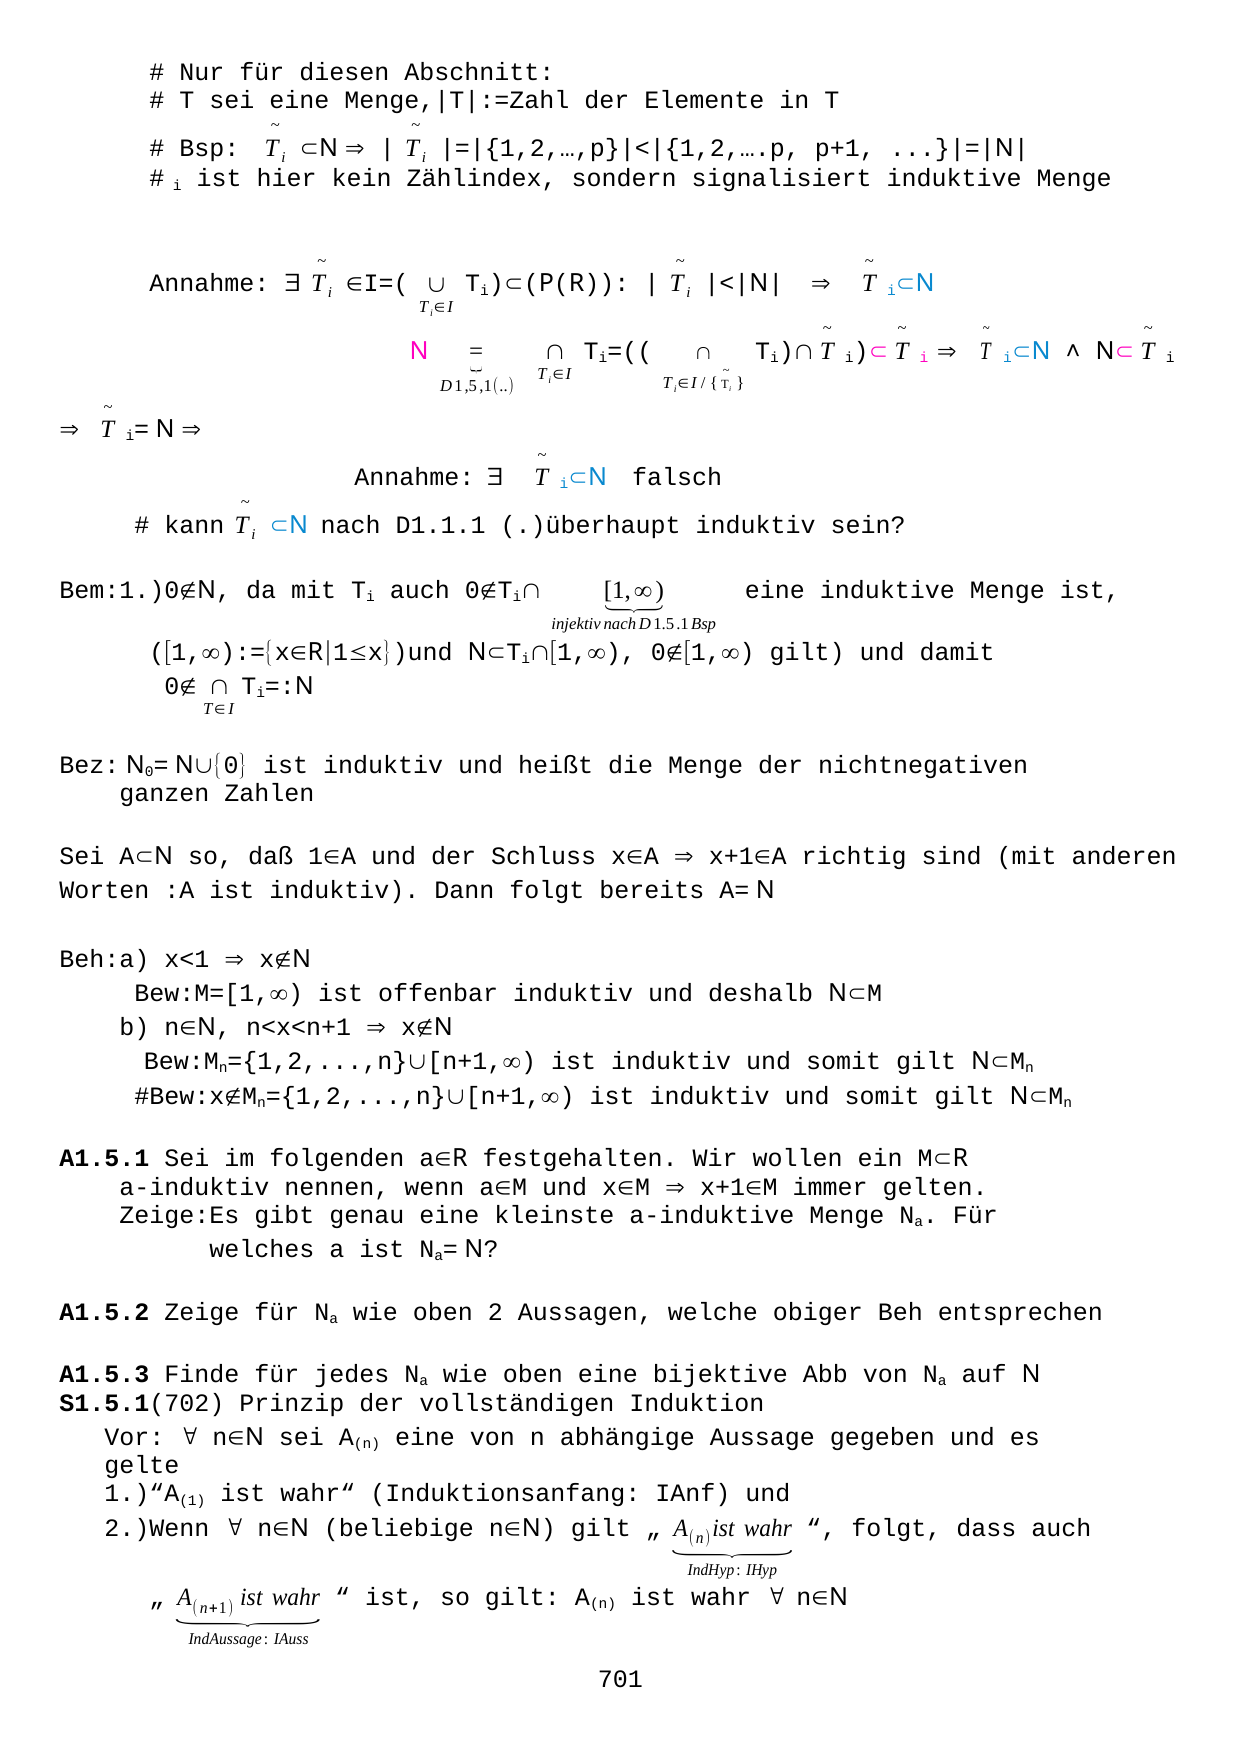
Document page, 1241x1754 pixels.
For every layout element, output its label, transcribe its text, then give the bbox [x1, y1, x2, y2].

text Sei AN so, daß 1A und der Schluss xA  x+1A richtig sind (mit anderen Worten :A ist induktiv). Dann folgt bereits A= N [59, 838, 1181, 906]
text Bew:M=[1,) ist offenbar induktiv und deshalb NM [59, 974, 1181, 1009]
subtitle A1.5.1 Sei im folgenden aR festgehalten. Wir wollen ein MR [59, 1140, 1181, 1174]
text 0Ti=:N [59, 668, 1181, 718]
subtitle A1.5.3 Finde für jedes Na wie oben eine bijektive Abb von Na auf N [59, 1356, 1181, 1390]
subtitle Beh:a) x<1  xN [59, 940, 1181, 974]
text 2.)Wenn  nN (beliebige nN) gilt „“, folgt, dass auch [59, 1509, 1181, 1578]
text b) nN, n<x<n+1  xN [59, 1009, 1181, 1043]
subtitle ganzen Zahlen [59, 781, 1181, 809]
subtitle gelte [59, 1453, 1181, 1481]
text welches a ist Na= N? [59, 1231, 1181, 1265]
subtitle a-induktiv nennen, wenn aM und xM  x+1M immer gelten. [59, 1174, 1181, 1202]
subtitle # kannN nach D1.1.1 (.)überhaupt induktiv sein? [59, 493, 1181, 543]
subtitle Bez: N0= N0 ist induktiv und heißt die Menge der nichtnegativen [59, 747, 1181, 781]
subtitle # T sei eine Menge,|T|:=Zahl der Elemente in T [59, 87, 1181, 116]
text (1,):=xR1x)und NTi1,), 01,) gilt) und damit [59, 633, 1181, 668]
subtitle # Bsp: N  ||=|{1,2,…,p}|<|{1,2,….p, p+1, ...}|=|N| [59, 116, 1181, 166]
subtitle NTi=((Ti)i)i  iN ˄ Ni  i= N  [59, 318, 1181, 444]
text S1.5.1(702) Prinzip der vollständigen Induktion [59, 1390, 1181, 1418]
subtitle „“ ist, so gilt: A(n) ist wahr  nN [59, 1578, 1181, 1648]
subtitle # Nur für diesen Abschnitt: [59, 59, 1181, 87]
subtitle Annahme:  iN falsch [59, 444, 1181, 493]
subtitle # i ist hier kein Zählindex, sondern signalisiert induktive Menge [59, 166, 1181, 194]
text Zeige:Es gibt genau eine kleinste a-induktive Menge Na. Für [59, 1202, 1181, 1231]
text #Bew:xMn={1,2,...,n}[n+1,) ist induktiv und somit gilt NMn [59, 1077, 1181, 1112]
text Bew:Mn={1,2,...,n}[n+1,) ist induktiv und somit gilt NMn [59, 1043, 1181, 1077]
subtitle 1.)“A(1) ist wahr“ (Induktionsanfang: IAnf) und [59, 1481, 1181, 1509]
subtitle Bem:1.)0N, da mit Ti auch 0Ti eine induktive Menge ist, [59, 571, 1181, 633]
subtitle Vor:  nN sei A(n) eine von n abhängige Aussage gegeben und es [59, 1418, 1181, 1453]
text A1.5.2 Zeige für Na wie oben 2 Aussagen, welche obiger Beh entsprechen [59, 1299, 1181, 1327]
subtitle Annahme: I=(Ti)(P(R)): ||<|N|  iN [59, 251, 1181, 318]
